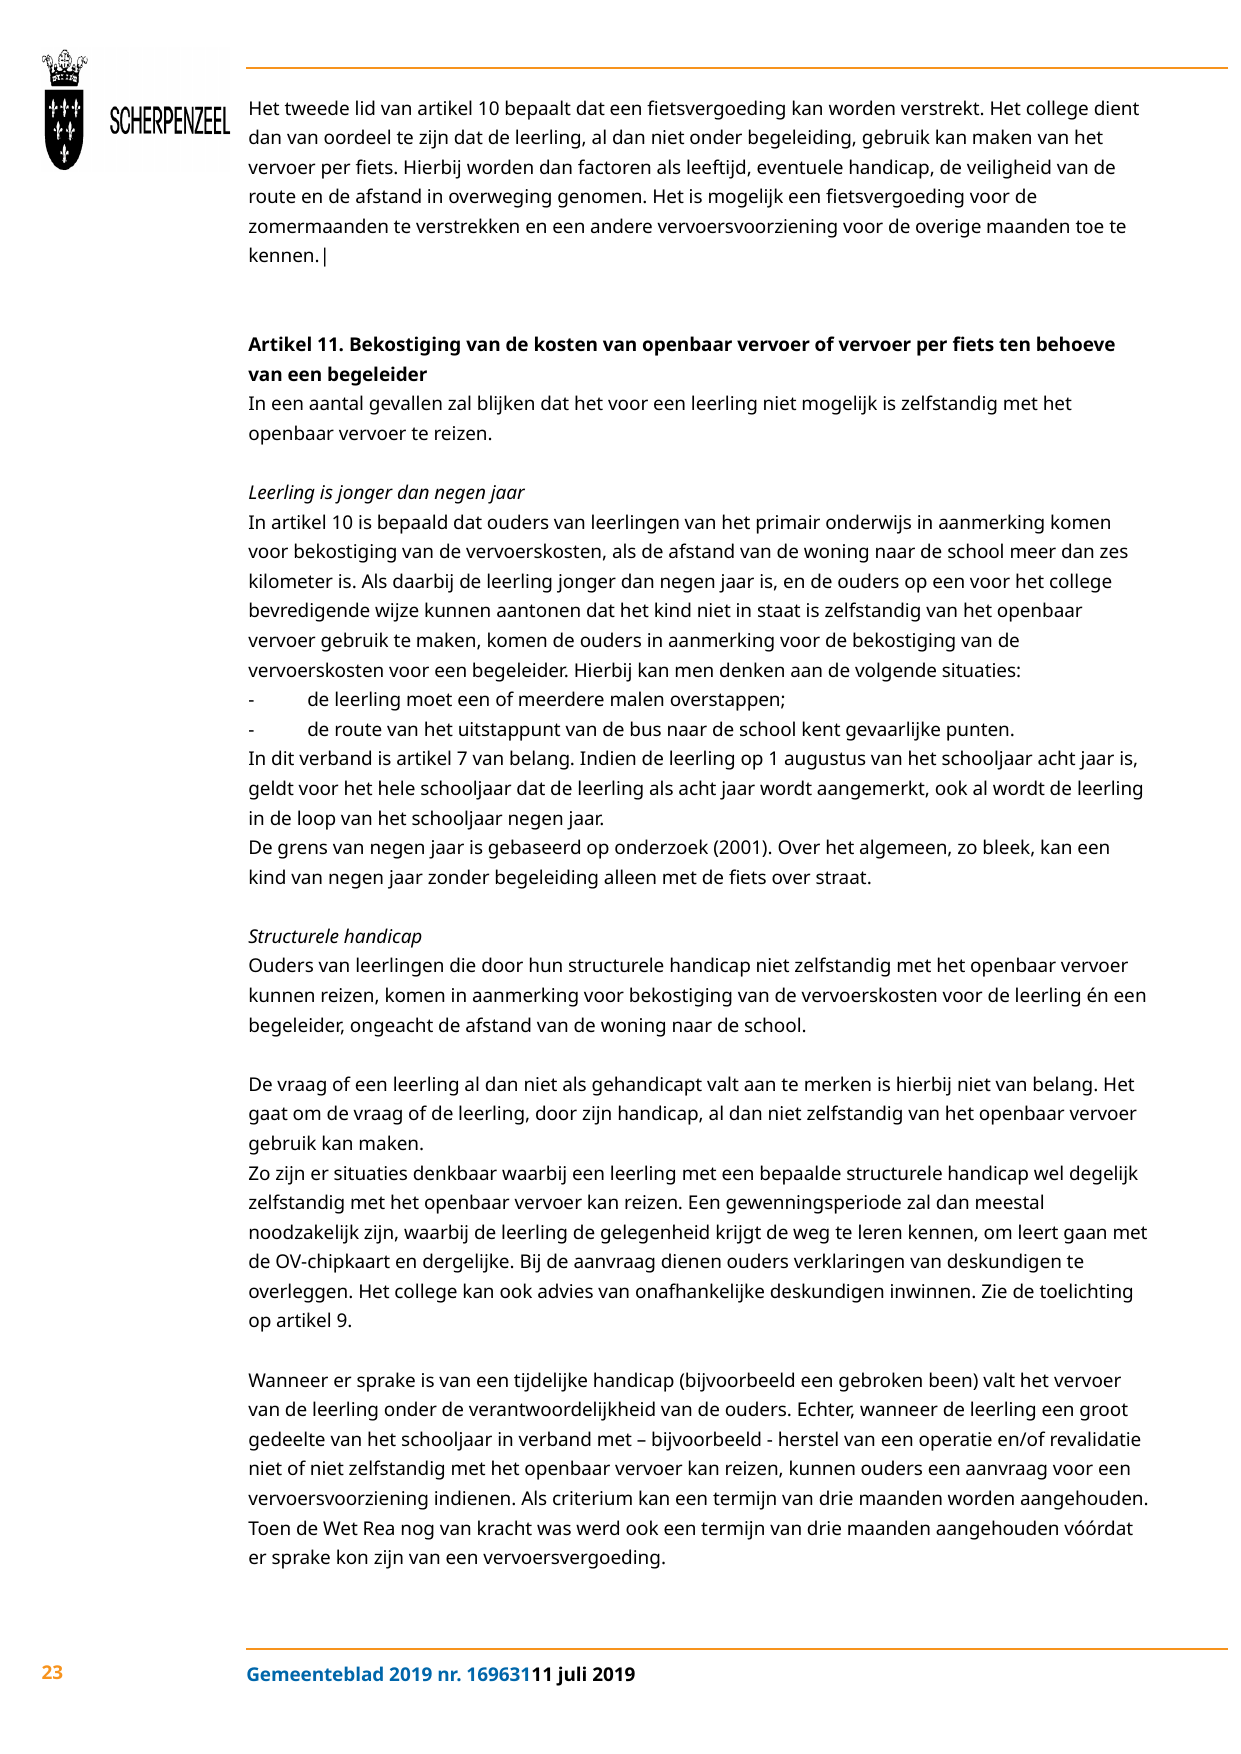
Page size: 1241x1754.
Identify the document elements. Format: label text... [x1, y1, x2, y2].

text Wanneer er sprake is van een tijdelijke handicap (bijvoorbeeld een gebroken been) valt het vervoer van de leerling onder de verantwoordelijkheid van de ouders. Echter, wanneer de leerling een groot gedeelte van het schooljaar in verband met – bijvoorbeeld - herstel van een operatie en/of revalidatie niet of niet zelfstandig met het openbaar vervoer kan reizen, kunnen ouders een aanvraag voor een vervoersvoorziening indienen. Als criterium kan een termijn van drie maanden worden aangehouden. Toen de Wet Rea nog van kracht was werd ook een termijn van drie maanden aangehouden vóórdat er sprake kon zijn van een vervoersvergoeding. [248, 1367, 1152, 1570]
list de leerling moet een of meerdere malen overstappen; [248, 686, 1152, 712]
text Zo zijn er situaties denkbaar waarbij een leerling met een bepaalde structurele handicap wel degelijk zelfstandig met het openbaar vervoer kan reizen. Een gewenningsperiode zal dan meestal noodzakelijk zijn, waarbij de leerling de gelegenheid krijgt de weg te leren kennen, om leert gaan met de OV-chipkaart en dergelijke. Bij de aanvraag dienen ouders verklaringen van deskundigen te overleggen. Het college kan ook advies van onafhankelijke deskundigen inwinnen. Zie de toelichting op artikel 9. [248, 1160, 1152, 1333]
text In dit verband is artikel 7 van belang. Indien de leerling op 1 augustus van het schooljaar acht jaar is, geldt voor het hele schooljaar dat de leerling als acht jaar wordt aangemerkt, ook al wordt de leerling in de loop van het schooljaar negen jaar. [248, 746, 1152, 831]
picture [41, 47, 231, 172]
text Ouders van leerlingen die door hun structurele handicap niet zelfstandig met het openbaar vervoer kunnen reizen, komen in aanmerking voor bekostiging van de vervoerskosten voor de leerling én een begeleider, ongeacht de afstand van de woning naar de school. [248, 953, 1152, 1038]
text De vraag of een leerling al dan niet als gehandicapt valt aan te merken is hierbij niet van belang. Het gaat om de vraag of de leerling, door zijn handicap, al dan niet zelfstandig van het openbaar vervoer gebruik kan maken. [248, 1071, 1152, 1156]
text Structurele handicap [248, 923, 1152, 949]
text Het tweede lid van artikel 10 bepaalt dat een fietsvergoeding kan worden verstrekt. Het college dient dan van oordeel te zijn dat de leerling, al dan niet onder begeleiding, gebruik kan maken van het vervoer per fiets. Hierbij worden dan factoren als leeftijd, eventuele handicap, de veiligheid van de route en de afstand in overweging genomen. Het is mogelijk een fietsvergoeding voor de zomermaanden te verstrekken en een andere vervoersvoorziening voor de overige maanden toe te kennen.| [248, 95, 1152, 268]
list de route van het uitstappunt van de bus naar de school kent gevaarlijke punten. [248, 716, 1152, 742]
text In artikel 10 is bepaald dat ouders van leerlingen van het primair onderwijs in aanmerking komen voor bekostiging van de vervoerskosten, als de afstand van de woning naar de school meer dan zes kilometer is. Als daarbij de leerling jonger dan negen jaar is, en de ouders op een voor het college bevredigende wijze kunnen aantonen dat het kind niet in staat is zelfstandig van het openbaar vervoer gebruik te maken, komen de ouders in aanmerking voor de bekostiging van de vervoerskosten voor een begeleider. Hierbij kan men denken aan de volgende situaties: [248, 509, 1152, 683]
text Artikel 11. Bekostiging van de kosten van openbaar vervoer of vervoer per fiets ten behoeve van een begeleider [248, 331, 1152, 387]
text De grens van negen jaar is gebaseerd op onderzoek (2001). Over het algemeen, zo bleek, kan een kind van negen jaar zonder begeleiding alleen met de fiets over straat. [248, 834, 1152, 890]
text Leerling is jonger dan negen jaar [248, 479, 1152, 505]
text In een aantal gevallen zal blijken dat het voor een leerling niet mogelijk is zelfstandig met het openbaar vervoer te reizen. [248, 391, 1152, 446]
